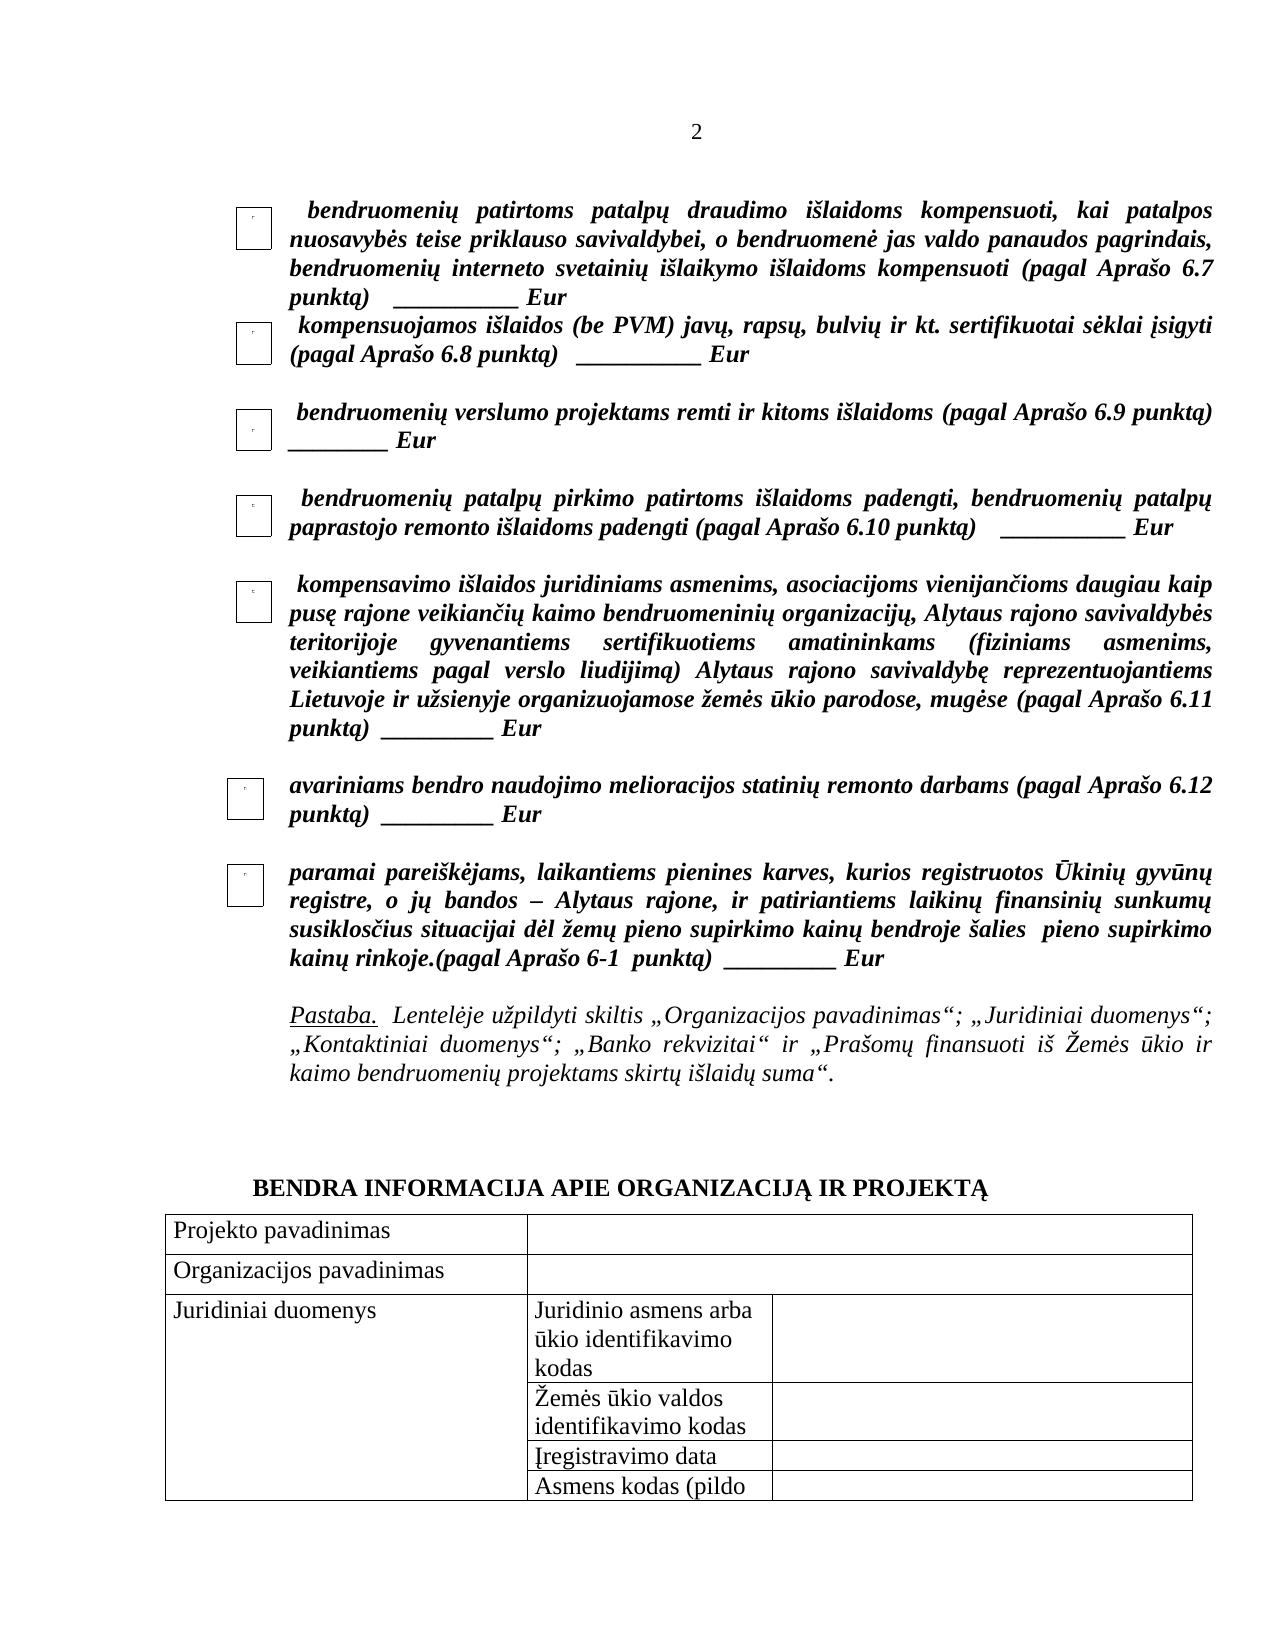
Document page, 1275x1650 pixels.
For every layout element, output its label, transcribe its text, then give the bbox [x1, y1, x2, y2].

text bendruomenių patalpų pirkimo patirtoms išlaidoms padengti, bendruomenių patalpų paprastojo remonto išlaidoms padengti (pagal Aprašo 6.10 punktą) __________ Eur [289, 483, 1216, 541]
table_cell Asmens kodas (pildo [528, 1471, 772, 1500]
table_cell [773, 1295, 1192, 1382]
text bendruomenių patirtoms patalpų draudimo išlaidoms kompensuoti, kai patalpos nuosavybės teise priklauso savivaldybei, o bendruomenė jas valdo panaudos pagrindais, bendruomenių interneto svetainių išlaikymo išlaidoms kompensuoti (pagal Aprašo 6.7 punktą) __________ Eur [289, 196, 1216, 311]
table_header Projekto pavadinimas [166, 1215, 527, 1254]
table_cell Organizacijos pavadinimas [166, 1255, 527, 1294]
table_cell [773, 1471, 1192, 1500]
text kompensuojamos išlaidos (be PVM) javų, rapsų, bulvių ir kt. sertifikuotai sėklai įsigyti (pagal Aprašo 6.8 punktą) __________ Eur [289, 311, 1216, 368]
text bendruomenių verslumo projektams remti ir kitoms išlaidoms (pagal Aprašo 6.9 punktą) ________ Eur [289, 397, 1216, 454]
table_cell Žemės ūkio valdos identifikavimo kodas [528, 1383, 772, 1440]
table_cell [773, 1441, 1192, 1470]
text paramai pareiškėjams, laikantiems pienines karves, kurios registruotos Ūkinių gyvūnų registre, o jų bandos – Alytaus rajone, ir patiriantiems laikinų finansinių sunkumų susiklosčius situacijai dėl žemų pieno supirkimo kainų bendroje šalies pieno supirkimo kainų rinkoje.(pagal Aprašo 6-1 punktą) _________ Eur [289, 857, 1216, 972]
table_cell Juridinio asmens arba ūkio identifikavimo kodas [528, 1295, 772, 1382]
table_cell Juridiniai duomenys [166, 1295, 527, 1500]
text Pastaba. Lentelėje užpildyti skiltis „Organizacijos pavadinimas“; „Juridiniai duomenys“; „Kontaktiniai duomenys“; „Banko rekvizitai“ ir „Prašomų finansuoti iš Žemės ūkio ir kaimo bendruomenių projektams skirtų išlaidų suma“. [289, 1001, 1216, 1087]
table_header [528, 1215, 1192, 1254]
table_cell Įregistravimo data [528, 1441, 772, 1470]
table_cell [528, 1255, 1192, 1294]
table_cell [773, 1383, 1192, 1440]
text avariniams bendro naudojimo melioracijos statinių remonto darbams (pagal Aprašo 6.12 punktą) _________ Eur [289, 771, 1216, 828]
text kompensavimo išlaidos juridiniams asmenims, asociacijoms vienijančioms daugiau kaip pusę rajone veikiančių kaimo bendruomeninių organizacijų, Alytaus rajono savivaldybės teritorijoje gyvenantiems sertifikuotiems amatininkams (fiziniams asmenims, veikiantiems pagal verslo liudijimą) Alytaus rajono savivaldybę reprezentuojantiems Lietuvoje ir užsienyje organizuojamose žemės ūkio parodose, mugėse (pagal Aprašo 6.11 punktą) _________ Eur [289, 569, 1216, 742]
text BENDRA INFORMACIJA APIE ORGANIZACIJĄ IR PROJEKTĄ [177, 1173, 1216, 1202]
